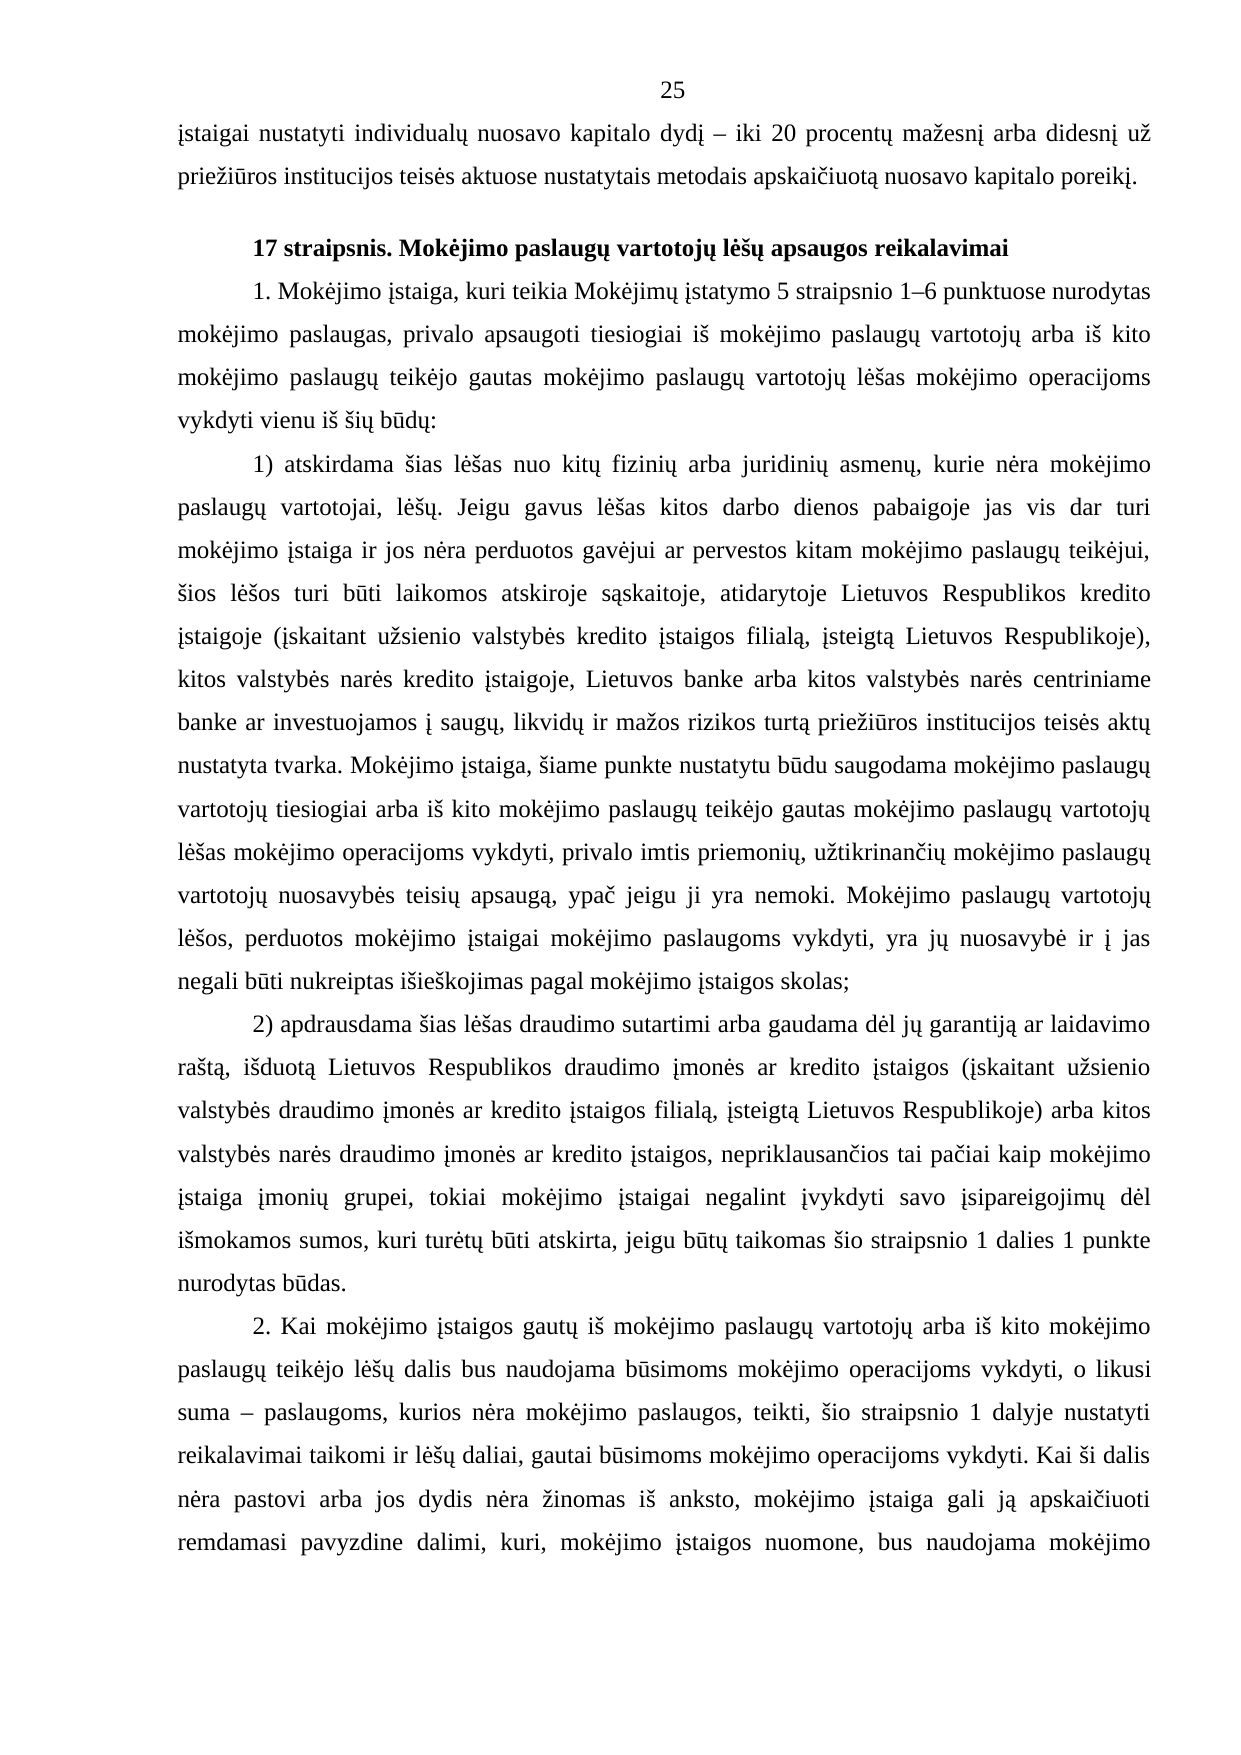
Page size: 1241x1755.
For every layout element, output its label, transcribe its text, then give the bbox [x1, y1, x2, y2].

text įstaigai nustatyti individualų nuosavo kapitalo dydį – iki 20 procentų mažesnį arba didesnį už priežiūros institucijos teisės aktuose nustatytais metodais apskaičiuotą nuosavo kapitalo poreikį. [177, 118, 1152, 190]
text 2) apdrausdama šias lėšas draudimo sutartimi arba gaudama dėl jų garantiją ar laidavimo raštą, išduotą Lietuvos Respublikos draudimo įmonės ar kredito įstaigos (įskaitant užsienio valstybės draudimo įmonės ar kredito įstaigos filialą, įsteigtą Lietuvos Respublikoje) arba kitos valstybės narės draudimo įmonės ar kredito įstaigos, nepriklausančios tai pačiai kaip mokėjimo įstaiga įmonių grupei, tokiai mokėjimo įstaigai negalint įvykdyti savo įsipareigojimų dėl išmokamos sumos, kuri turėtų būti atskirta, jeigu būtų taikomas šio straipsnio 1 dalies 1 punkte nurodytas būdas. [177, 1009, 1152, 1297]
text 17 straipsnis. Mokėjimo paslaugų vartotojų lėšų apsaugos reikalavimai [177, 233, 1152, 262]
text 2. Kai mokėjimo įstaigos gautų iš mokėjimo paslaugų vartotojų arba iš kito mokėjimo paslaugų teikėjo lėšų dalis bus naudojama būsimoms mokėjimo operacijoms vykdyti, o likusi suma – paslaugoms, kurios nėra mokėjimo paslaugos, teikti, šio straipsnio 1 dalyje nustatyti reikalavimai taikomi ir lėšų daliai, gautai būsimoms mokėjimo operacijoms vykdyti. Kai ši dalis nėra pastovi arba jos dydis nėra žinomas iš anksto, mokėjimo įstaiga gali ją apskaičiuoti remdamasi pavyzdine dalimi, kuri, mokėjimo įstaigos nuomone, bus naudojama mokėjimo [177, 1311, 1152, 1556]
text 1) atskirdama šias lėšas nuo kitų fizinių arba juridinių asmenų, kurie nėra mokėjimo paslaugų vartotojai, lėšų. Jeigu gavus lėšas kitos darbo dienos pabaigoje jas vis dar turi mokėjimo įstaiga ir jos nėra perduotos gavėjui ar pervestos kitam mokėjimo paslaugų teikėjui, šios lėšos turi būti laikomos atskiroje sąskaitoje, atidarytoje Lietuvos Respublikos kredito įstaigoje (įskaitant užsienio valstybės kredito įstaigos filialą, įsteigtą Lietuvos Respublikoje), kitos valstybės narės kredito įstaigoje, Lietuvos banke arba kitos valstybės narės centriniame banke ar investuojamos į saugų, likvidų ir mažos rizikos turtą priežiūros institucijos teisės aktų nustatyta tvarka. Mokėjimo įstaiga, šiame punkte nustatytu būdu saugodama mokėjimo paslaugų vartotojų tiesiogiai arba iš kito mokėjimo paslaugų teikėjo gautas mokėjimo paslaugų vartotojų lėšas mokėjimo operacijoms vykdyti, privalo imtis priemonių, užtikrinančių mokėjimo paslaugų vartotojų nuosavybės teisių apsaugą, ypač jeigu ji yra nemoki. Mokėjimo paslaugų vartotojų lėšos, perduotos mokėjimo įstaigai mokėjimo paslaugoms vykdyti, yra jų nuosavybė ir į jas negali būti nukreiptas išieškojimas pagal mokėjimo įstaigos skolas; [177, 449, 1152, 995]
text 1. Mokėjimo įstaiga, kuri teikia Mokėjimų įstatymo 5 straipsnio 1–6 punktuose nurodytas mokėjimo paslaugas, privalo apsaugoti tiesiogiai iš mokėjimo paslaugų vartotojų arba iš kito mokėjimo paslaugų teikėjo gautas mokėjimo paslaugų vartotojų lėšas mokėjimo operacijoms vykdyti vienu iš šių būdų: [177, 276, 1152, 434]
